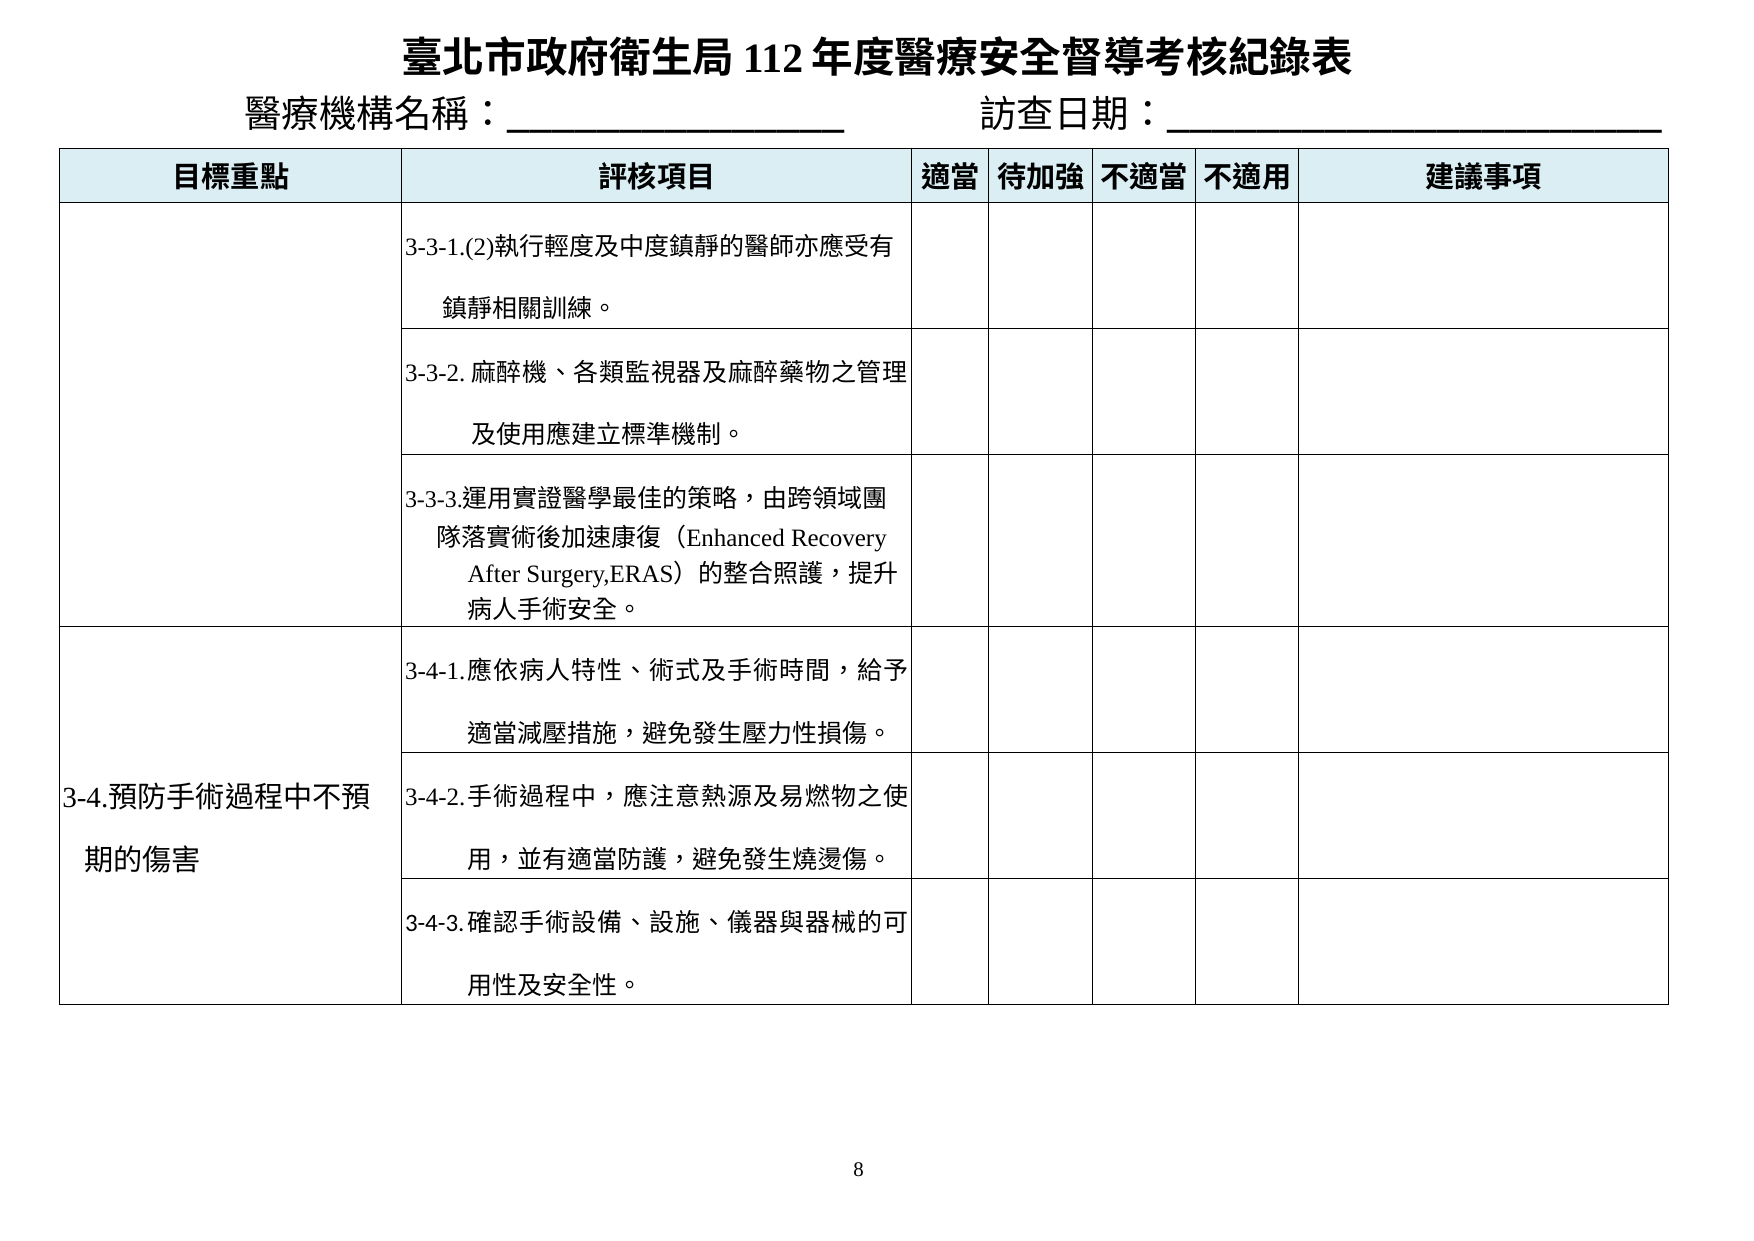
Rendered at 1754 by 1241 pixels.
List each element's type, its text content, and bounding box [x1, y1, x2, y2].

table_cell 麻醉機、各類監視器及麻醉藥物之管理及使用應建立標準機制。 [402, 329, 911, 454]
table_cell [912, 455, 988, 626]
table_cell [1196, 329, 1298, 454]
table_header 適當 [912, 149, 988, 202]
table_cell 3-4.預防手術過程中不預 期的傷害 [60, 627, 401, 1004]
table_cell 3-3-1.(2)執行輕度及中度鎮靜的醫師亦應受有 鎮靜相關訓練。 [402, 203, 911, 328]
table_cell [1299, 203, 1668, 328]
table_cell [989, 627, 1092, 752]
table_header 待加強 [989, 149, 1092, 202]
table_cell [1093, 879, 1195, 1004]
table_cell 3-3-3.運用實證醫學最佳的策略，由跨領域團 隊落實術後加速康復（Enhanced Recovery After Surgery,ERAS）的整合照護，提升病人手術安全。 [402, 455, 911, 626]
table_cell [1093, 203, 1195, 328]
table_cell [1299, 329, 1668, 454]
table_cell [989, 753, 1092, 878]
table_cell [1196, 753, 1298, 878]
table_cell [912, 329, 988, 454]
table_cell [989, 879, 1092, 1004]
table_cell 應依病人特性、術式及手術時間，給予適當減壓措施，避免發生壓力性損傷。 [402, 627, 911, 752]
table_header 評核項目 [402, 149, 911, 202]
table_cell [989, 455, 1092, 626]
table_cell [912, 203, 988, 328]
table_cell [912, 627, 988, 752]
table_cell [1093, 627, 1195, 752]
table_cell [1196, 879, 1298, 1004]
table_header 目標重點 [60, 149, 401, 202]
table_cell 確認手術設備、設施、儀器與器械的可用性及安全性。 [402, 879, 911, 1004]
table_header 不適用 [1196, 149, 1298, 202]
table_cell [1299, 455, 1668, 626]
table_cell [1196, 203, 1298, 328]
table_cell [1093, 329, 1195, 454]
table_cell [989, 203, 1092, 328]
table_cell [1299, 753, 1668, 878]
table_cell [1093, 753, 1195, 878]
table_header 不適當 [1093, 149, 1195, 202]
table_cell [1196, 455, 1298, 626]
table_header 建議事項 [1299, 149, 1668, 202]
table_cell [1093, 455, 1195, 626]
table_cell [1299, 879, 1668, 1004]
table_cell 手術過程中，應注意熱源及易燃物之使用，並有適當防護，避免發生燒燙傷。 [402, 753, 911, 878]
table_cell [1299, 627, 1668, 752]
table_cell [989, 329, 1092, 454]
table_cell [60, 203, 401, 626]
table_cell [912, 753, 988, 878]
table_cell [1196, 627, 1298, 752]
table_cell [912, 879, 988, 1004]
